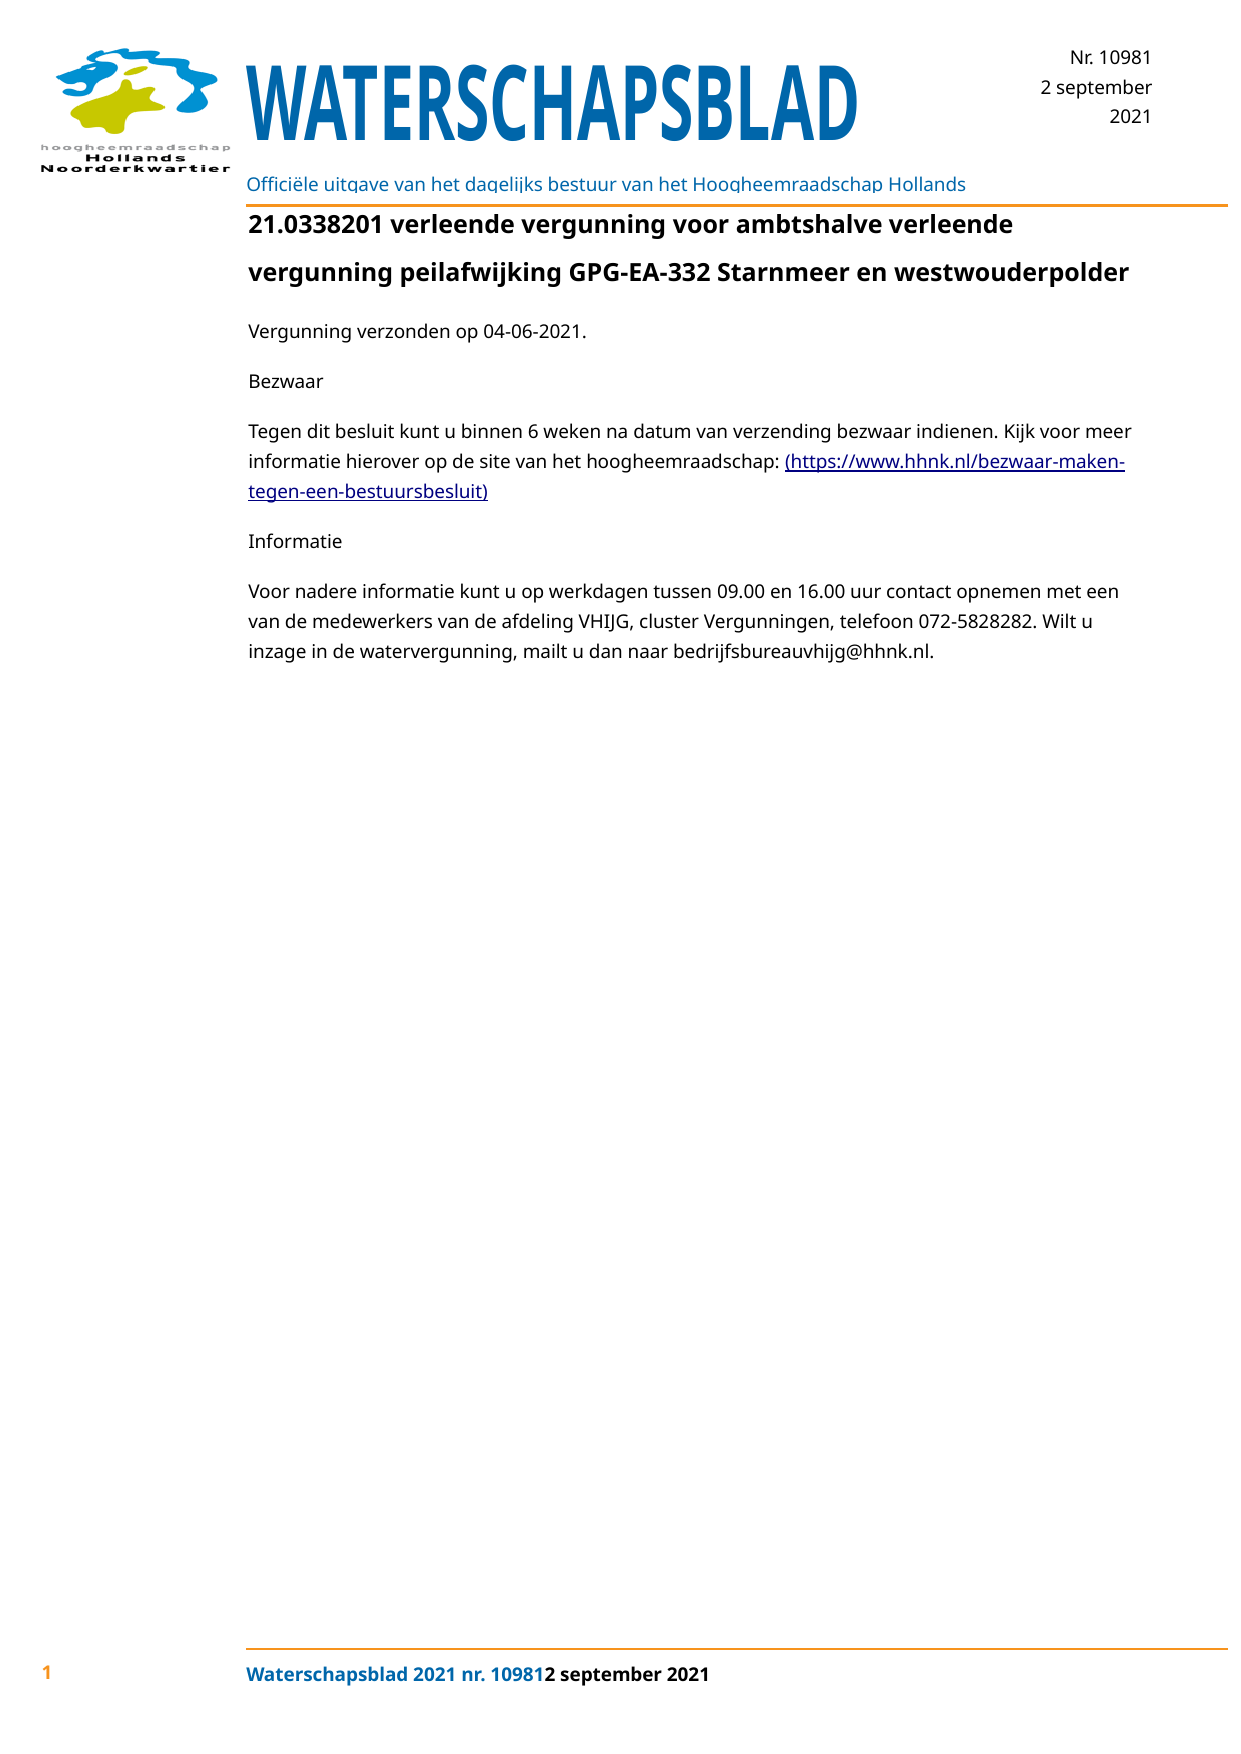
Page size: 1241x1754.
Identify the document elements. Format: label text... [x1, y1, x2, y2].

text Tegen dit besluit kunt u binnen 6 weken na datum van verzending bezwaar indienen. Kijk voor meer informatie hierover op de site van het hoogheemraadschap: (https://www.hhnk.nl/bezwaar-maken-tegen-een-bestuursbesluit) [248, 419, 1152, 504]
text Informatie [248, 528, 1152, 554]
text Vergunning verzonden op 04-06-2021. [248, 318, 1152, 344]
text Voor nadere informatie kunt u op werkdagen tussen 09.00 en 16.00 uur contact opnemen met een van de medewerkers van de afdeling VHIJG, cluster Vergunningen, telefoon 072-5828282. Wilt u inzage in de watervergunning, mailt u dan naar bedrijfsbureauvhijg@hhnk.nl. [248, 579, 1152, 664]
text 21.0338201 verleende vergunning voor ambtshalve verleende vergunning peilafwijking GPG-EA-332 Starnmeer en westwouderpolder [248, 207, 1152, 288]
picture [41, 47, 231, 172]
text Bezwaar [248, 368, 1152, 394]
